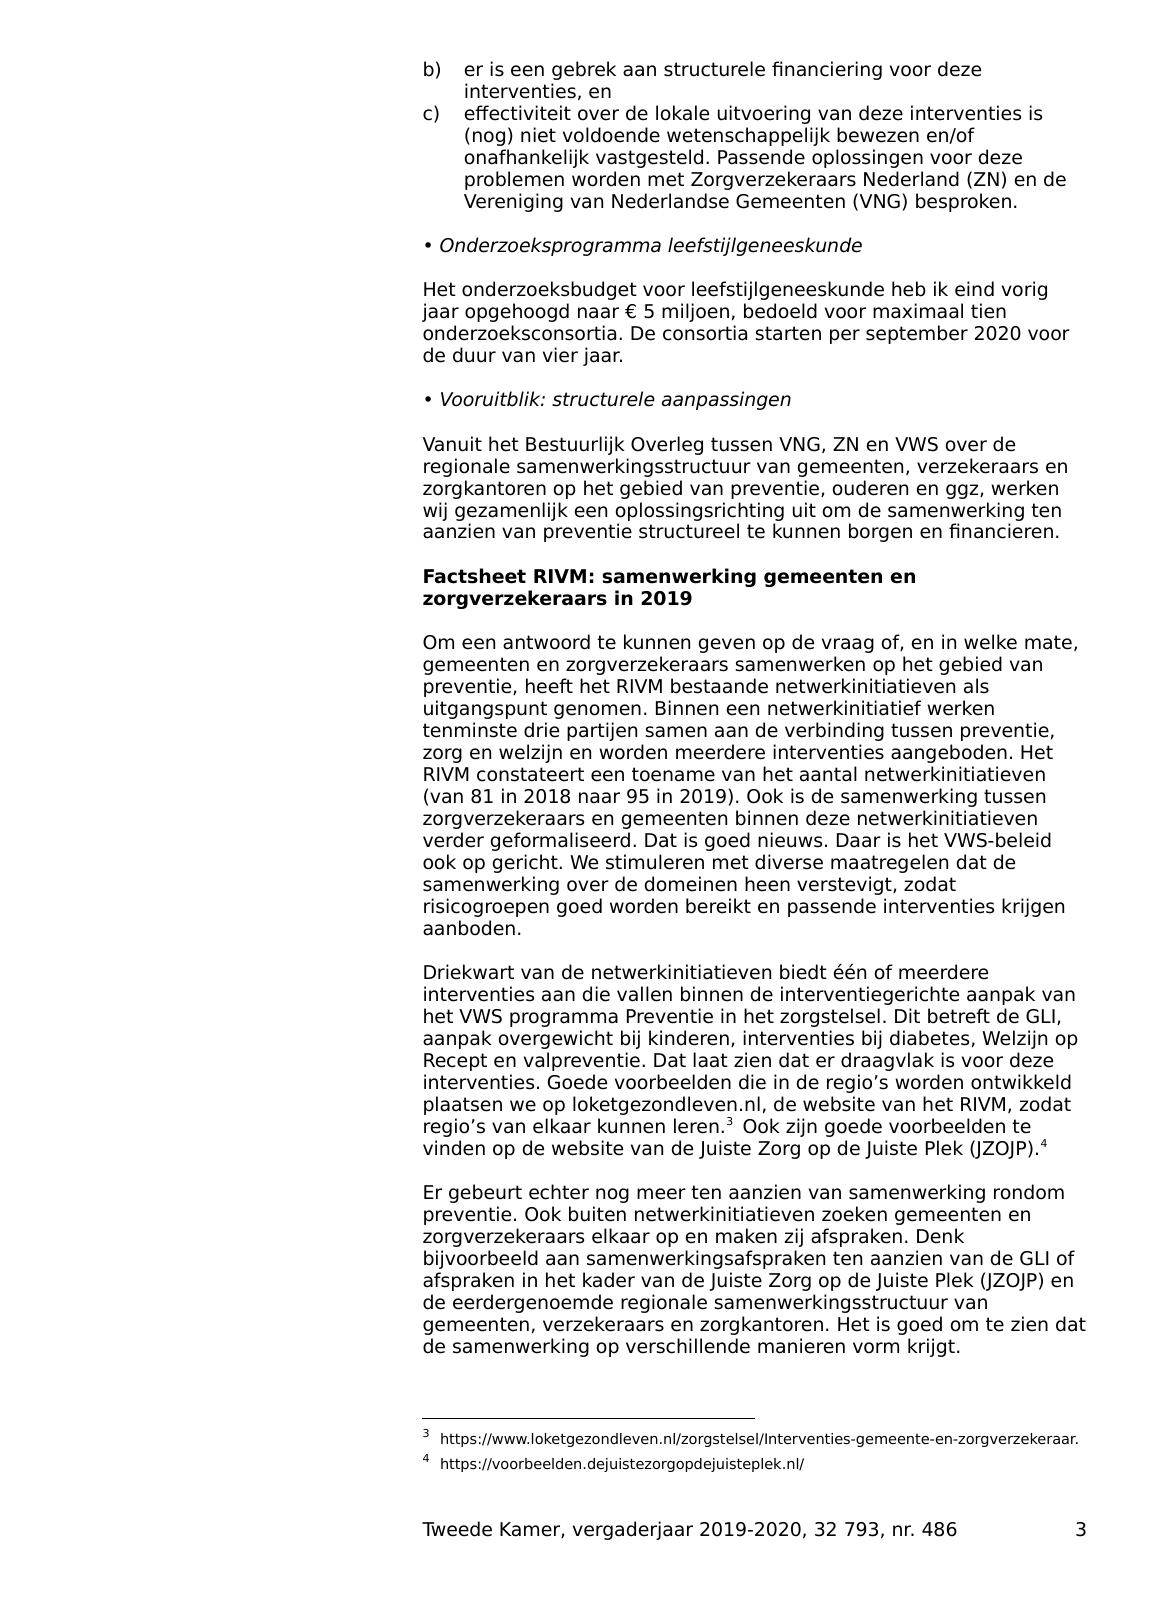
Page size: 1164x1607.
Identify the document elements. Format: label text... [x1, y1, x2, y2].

text https://www.loketgezondleven.nl/zorgstelsel/Interventies-gemeente-en-zorgverzekeraar. [422, 1427, 1087, 1449]
text https://voorbeelden.dejuistezorgopdejuisteplek.nl/ [422, 1452, 1087, 1474]
text Vanuit het Bestuurlijk Overleg tussen VNG, ZN en VWS over de regionale samenwerkingsstructuur van gemeenten, verzekeraars en zorgkantoren op het gebied van preventie, ouderen en ggz, werken wij gezamenlijk een oplossingsrichting uit om de samenwerking ten aanzien van preventie structureel te kunnen borgen en financieren. [422, 433, 1087, 543]
subtitle • Vooruitblik: structurele aanpassingen [422, 389, 1087, 411]
text b) er is een gebrek aan structurele financiering voor deze interventies, en [422, 59, 1087, 103]
text Om een antwoord te kunnen geven op de vraag of, en in welke mate, gemeenten en zorgverzekeraars samenwerken op het gebied van preventie, heeft het RIVM bestaande netwerkinitiatieven als uitgangspunt genomen. Binnen een netwerkinitiatief werken tenminste drie partijen samen aan de verbinding tussen preventie, zorg en welzijn en worden meerdere interventies aangeboden. Het RIVM constateert een toename van het aantal netwerkinitiatieven (van 81 in 2018 naar 95 in 2019). Ook is de samenwerking tussen zorgverzekeraars en gemeenten binnen deze netwerkinitiatieven verder geformaliseerd. Dat is goed nieuws. Daar is het VWS-beleid ook op gericht. We stimuleren met diverse maatregelen dat de samenwerking over de domeinen heen verstevigt, zodat risicogroepen goed worden bereikt en passende interventies krijgen aanboden. [422, 632, 1087, 939]
subtitle • Onderzoeksprogramma leefstijlgeneeskunde [422, 235, 1087, 257]
text Er gebeurt echter nog meer ten aanzien van samenwerking rondom preventie. Ook buiten netwerkinitiatieven zoeken gemeenten en zorgverzekeraars elkaar op en maken zij afspraken. Denk bijvoorbeeld aan samenwerkingsafspraken ten aanzien van de GLI of afspraken in het kader van de Juiste Zorg op de Juiste Plek (JZOJP) en de eerdergenoemde regionale samenwerkingsstructuur van gemeenten, verzekeraars en zorgkantoren. Het is goed om te zien dat de samenwerking op verschillende manieren vorm krijgt. [422, 1182, 1087, 1357]
text Driekwart van de netwerkinitiatieven biedt één of meerdere interventies aan die vallen binnen de interventiegerichte aanpak van het VWS programma Preventie in het zorgstelsel. Dit betreft de GLI, aanpak overgewicht bij kinderen, interventies bij diabetes, Welzijn op Recept en valpreventie. Dat laat zien dat er draagvlak is voor deze interventies. Goede voorbeelden die in de regio’s worden ontwikkeld plaatsen we op loketgezondleven.nl, de website van het RIVM, zodat regio’s van elkaar kunnen leren. Ook zijn goede voorbeelden te vinden op de website van de Juiste Zorg op de Juiste Plek (JZOJP). [422, 962, 1087, 1159]
text c) effectiviteit over de lokale uitvoering van deze interventies is (nog) niet voldoende wetenschappelijk bewezen en/of onafhankelijk vastgesteld. Passende oplossingen voor deze problemen worden met Zorgverzekeraars Nederland (ZN) en de Vereniging van Nederlandse Gemeenten (VNG) besproken. [422, 103, 1087, 213]
text Het onderzoeksbudget voor leefstijlgeneeskunde heb ik eind vorig jaar opgehoogd naar € 5 miljoen, bedoeld voor maximaal tien onderzoeksconsortia. De consortia starten per september 2020 voor de duur van vier jaar. [422, 279, 1087, 367]
subtitle Factsheet RIVM: samenwerking gemeenten en zorgverzekeraars in 2019 [422, 566, 1087, 609]
